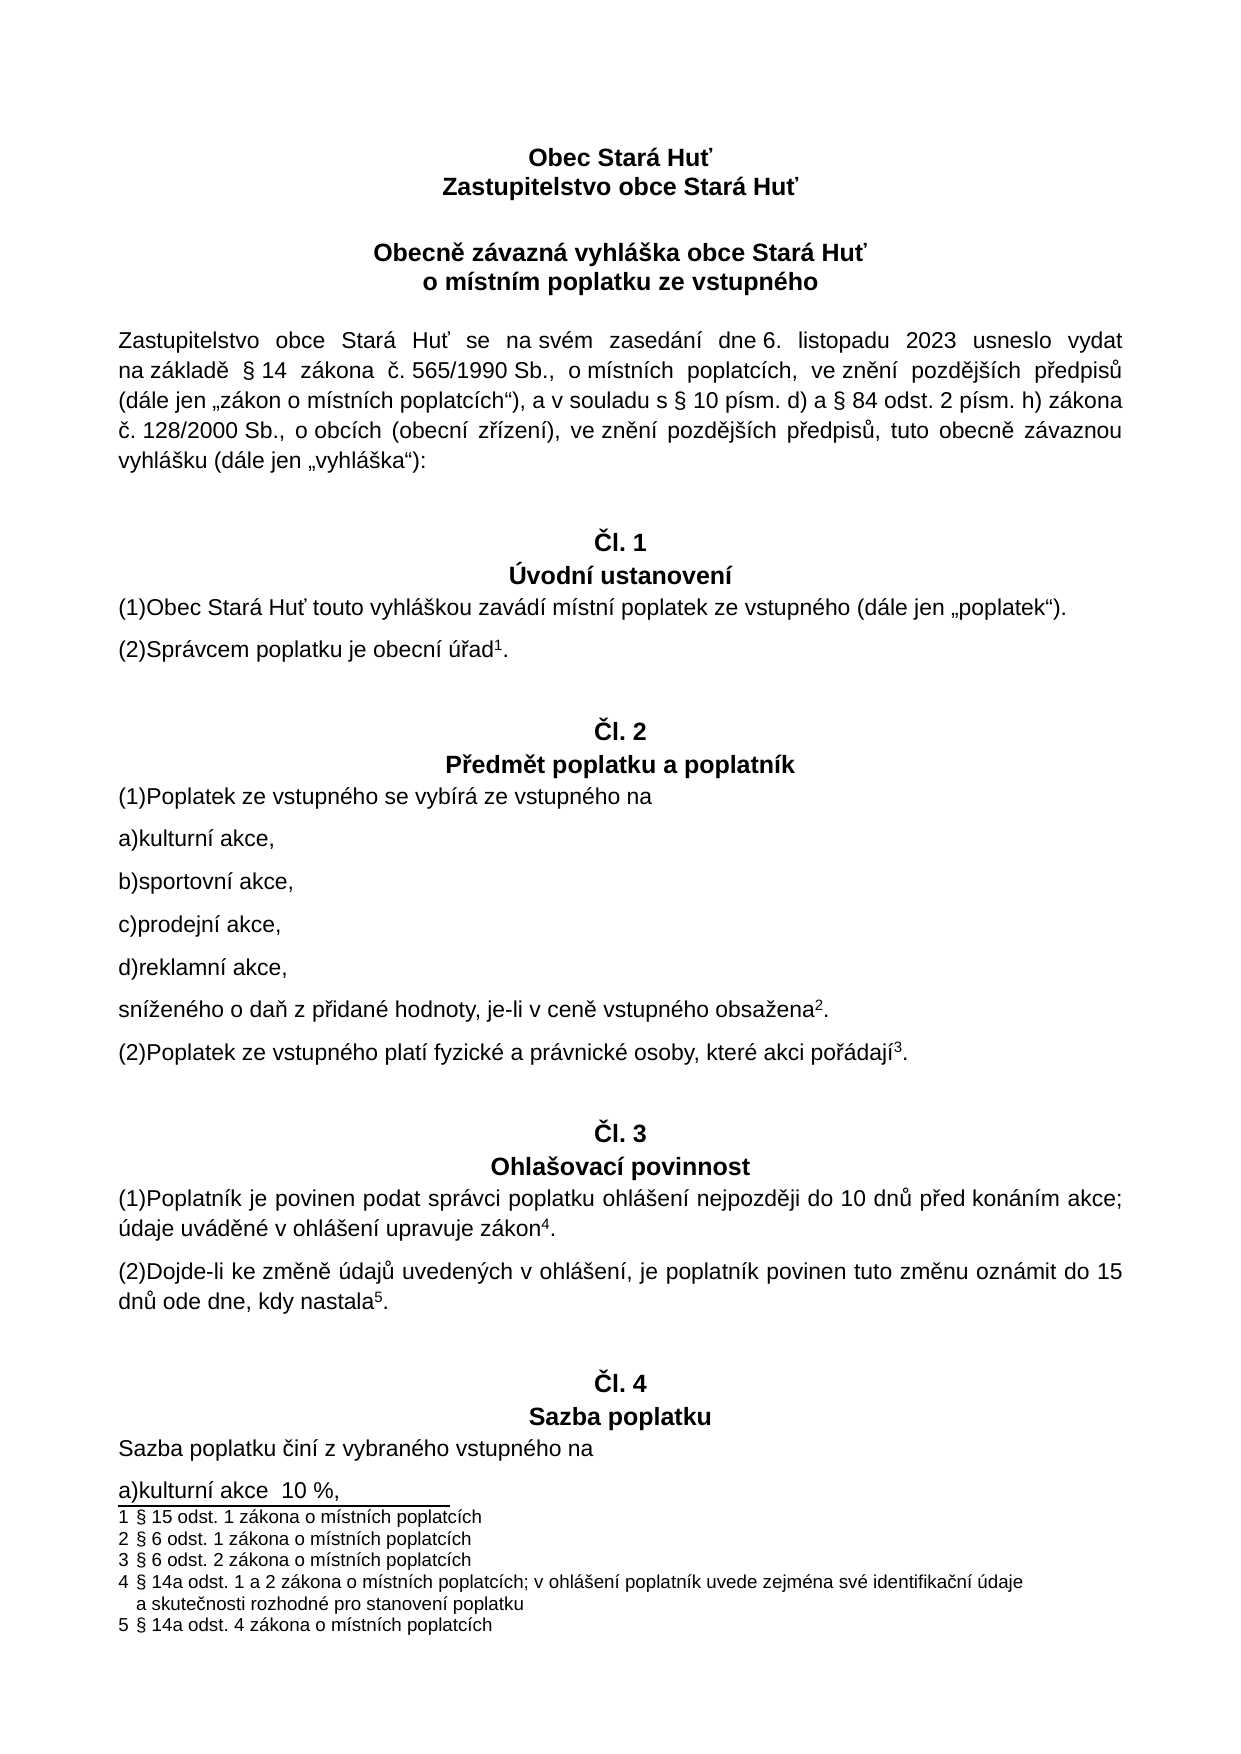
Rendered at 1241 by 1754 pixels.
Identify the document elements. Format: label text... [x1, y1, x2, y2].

list prodejní akce, [118, 911, 1122, 937]
list Poplatník je povinen podat správci poplatku ohlášení nejpozději do 10 dnů před konáním akce; údaje uváděné v ohlášení upravuje zákon. [118, 1185, 1122, 1242]
list Obec Stará Huť touto vyhláškou zavádí místní poplatek ze vstupného (dále jen „poplatek“). [118, 594, 1122, 620]
list § 14a odst. 1 a 2 zákona o místních poplatcích; v ohlášení poplatník uvede zejména své identifikační údaje a skutečnosti rozhodné pro stanovení poplatku [118, 1571, 1122, 1614]
text Zastupitelstvo obce Stará Huť se na svém zasedání dne 6. listopadu 2023 usneslo vydat na základě § 14 zákona č. 565/1990 Sb., o místních poplatcích, ve znění pozdějších předpisů (dále jen „zákon o místních poplatcích“), a v souladu s § 10 písm. d) a § 84 odst. 2 písm. h) zákona č. 128/2000 Sb., o obcích (obecní zřízení), ve znění pozdějších předpisů, tuto obecně závaznou vyhlášku (dále jen „vyhláška“): [118, 327, 1122, 474]
text sníženého o daň z přidané hodnoty, je-li v ceně vstupného obsažena. [118, 996, 1122, 1023]
list § 14a odst. 4 zákona o místních poplatcích [118, 1614, 1122, 1635]
list § 6 odst. 2 zákona o místních poplatcích [118, 1549, 1122, 1571]
list reklamní akce, [118, 953, 1122, 980]
list Poplatek ze vstupného se vybírá ze vstupného na [118, 783, 1122, 809]
subtitle Čl. 3 Ohlašovací povinnost [118, 1119, 1122, 1181]
text § 6 odst. 1 zákona o místních poplatcích [118, 1528, 1122, 1549]
list Správcem poplatku je obecní úřad. [118, 636, 1122, 663]
subtitle Čl. 2 Předmět poplatku a poplatník [118, 717, 1122, 778]
list § 15 odst. 1 zákona o místních poplatcích [118, 1506, 1122, 1528]
subtitle Obecně závazná vyhláška obce Stará Huť o místním poplatku ze vstupného [118, 238, 1122, 295]
list kulturní akce 10 %, [118, 1477, 1122, 1504]
list sportovní akce, [118, 868, 1122, 894]
text Sazba poplatku činí z vybraného vstupného na [118, 1434, 1122, 1461]
text Obec Stará Huť Zastupitelstvo obce Stará Huť [118, 143, 1122, 201]
subtitle Čl. 4 Sazba poplatku [118, 1368, 1122, 1430]
list Dojde-li ke změně údajů uvedených v ohlášení, je poplatník povinen tuto změnu oznámit do 15 dnů ode dne, kdy nastala. [118, 1258, 1122, 1315]
list kulturní akce, [118, 825, 1122, 852]
list Poplatek ze vstupného platí fyzické a právnické osoby, které akci pořádají. [118, 1039, 1122, 1065]
subtitle Čl. 1 Úvodní ustanovení [118, 528, 1122, 589]
